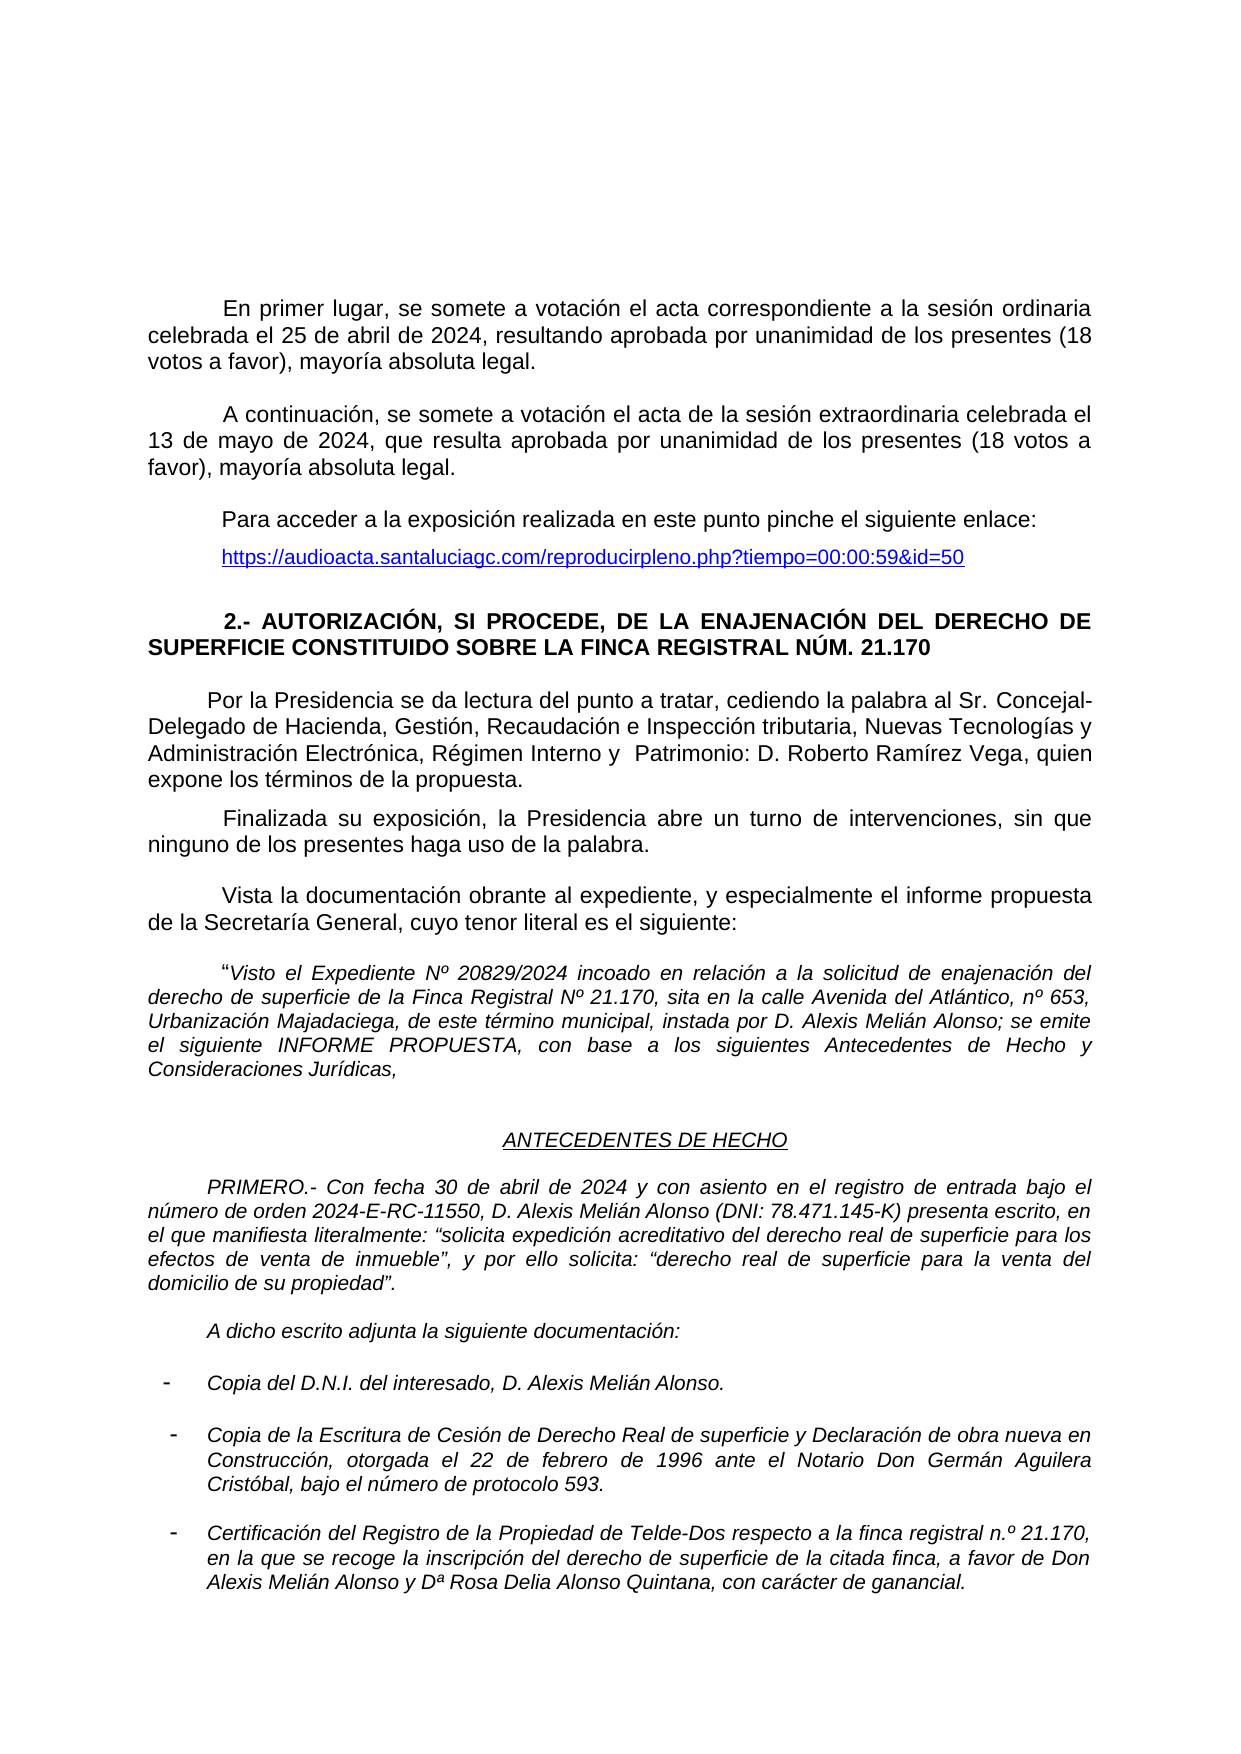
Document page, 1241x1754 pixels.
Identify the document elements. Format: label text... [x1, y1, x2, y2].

text Vista la documentación obrante al expediente, y especialmente el informe propuesta de la Secretaría General, cuyo tenor literal es el siguiente: [148, 882, 1092, 935]
text 2.- AUTORIZACIÓN, SI PROCEDE, DE LA ENAJENACIÓN DEL DERECHO DE SUPERFICIE CONSTITUIDO SOBRE LA FINCA REGISTRAL NÚM. 21.170 [148, 608, 1092, 661]
list Copia de la Escritura de Cesión de Derecho Real de superficie y Declaración de obra nueva en Construcción, otorgada el 22 de febrero de 1996 ante el Notario Don Germán Aguilera Cristóbal, bajo el número de protocolo 593. [169, 1419, 1092, 1496]
text En primer lugar, se somete a votación el acta correspondiente a la sesión ordinaria celebrada el 25 de abril de 2024, resultando aprobada por unanimidad de los presentes (18 votos a favor), mayoría absoluta legal. [148, 295, 1092, 374]
text https://audioacta.santaluciagc.com/reproducirpleno.php?tiempo=00:00:59&id=50 [148, 545, 1092, 569]
subtitle “Visto el Expediente Nº 20829/2024 incoado en relación a la solicitud de enajenación del derecho de superficie de la Finca Registral Nº 21.170, sita en la calle Avenida del Atlántico, nº 653, Urbanización Majadaciega, de este término municipal, instada por D. Alexis Melián Alonso; se emite el siguiente INFORME PROPUESTA, con base a los siguientes Antecedentes de Hecho y Consideraciones Jurídicas, [148, 959, 1093, 1081]
text Finalizada su exposición, la Presidencia abre un turno de intervenciones, sin que ninguno de los presentes haga uso de la palabra. [148, 805, 1092, 857]
text Por la Presidencia se da lectura del punto a tratar, cediendo la palabra al Sr. Concejal-Delegado de Hacienda, Gestión, Recaudación e Inspección tributaria, Nuevas Tecnologías y Administración Electrónica, Régimen Interno y Patrimonio: D. Roberto Ramírez Vega, quien expone los términos de la propuesta. [148, 687, 1092, 792]
subtitle ANTECEDENTES DE HECHO [148, 1128, 1069, 1152]
list Copia del D.N.I. del interesado, D. Alexis Melián Alonso. [162, 1367, 1092, 1396]
text PRIMERO.- Con fecha 30 de abril de 2024 y con asiento en el registro de entrada bajo el número de orden 2024-E-RC-11550, D. Alexis Melián Alonso (DNI: 78.471.145-K) presenta escrito, en el que manifiesta literalmente: “solicita expedición acreditativo del derecho real de superficie para los efectos de venta de inmueble”, y por ello solicita: “derecho real de superficie para la venta del domicilio de su propiedad”. [148, 1175, 1092, 1295]
text A continuación, se somete a votación el acta de la sesión extraordinaria celebrada el 13 de mayo de 2024, que resulta aprobada por unanimidad de los presentes (18 votos a favor), mayoría absoluta legal. [148, 401, 1092, 480]
text Para acceder a la exposición realizada en este punto pinche el siguiente enlace: [148, 506, 1092, 532]
list Certificación del Registro de la Propiedad de Telde-Dos respecto a la finca registral n.º 21.170, en la que se recoge la inscripción del derecho de superficie de la citada finca, a favor de Don Alexis Melián Alonso y Dª Rosa Delia Alonso Quintana, con carácter de ganancial. [169, 1517, 1092, 1594]
text A dicho escrito adjunta la siguiente documentación: [148, 1319, 1092, 1343]
